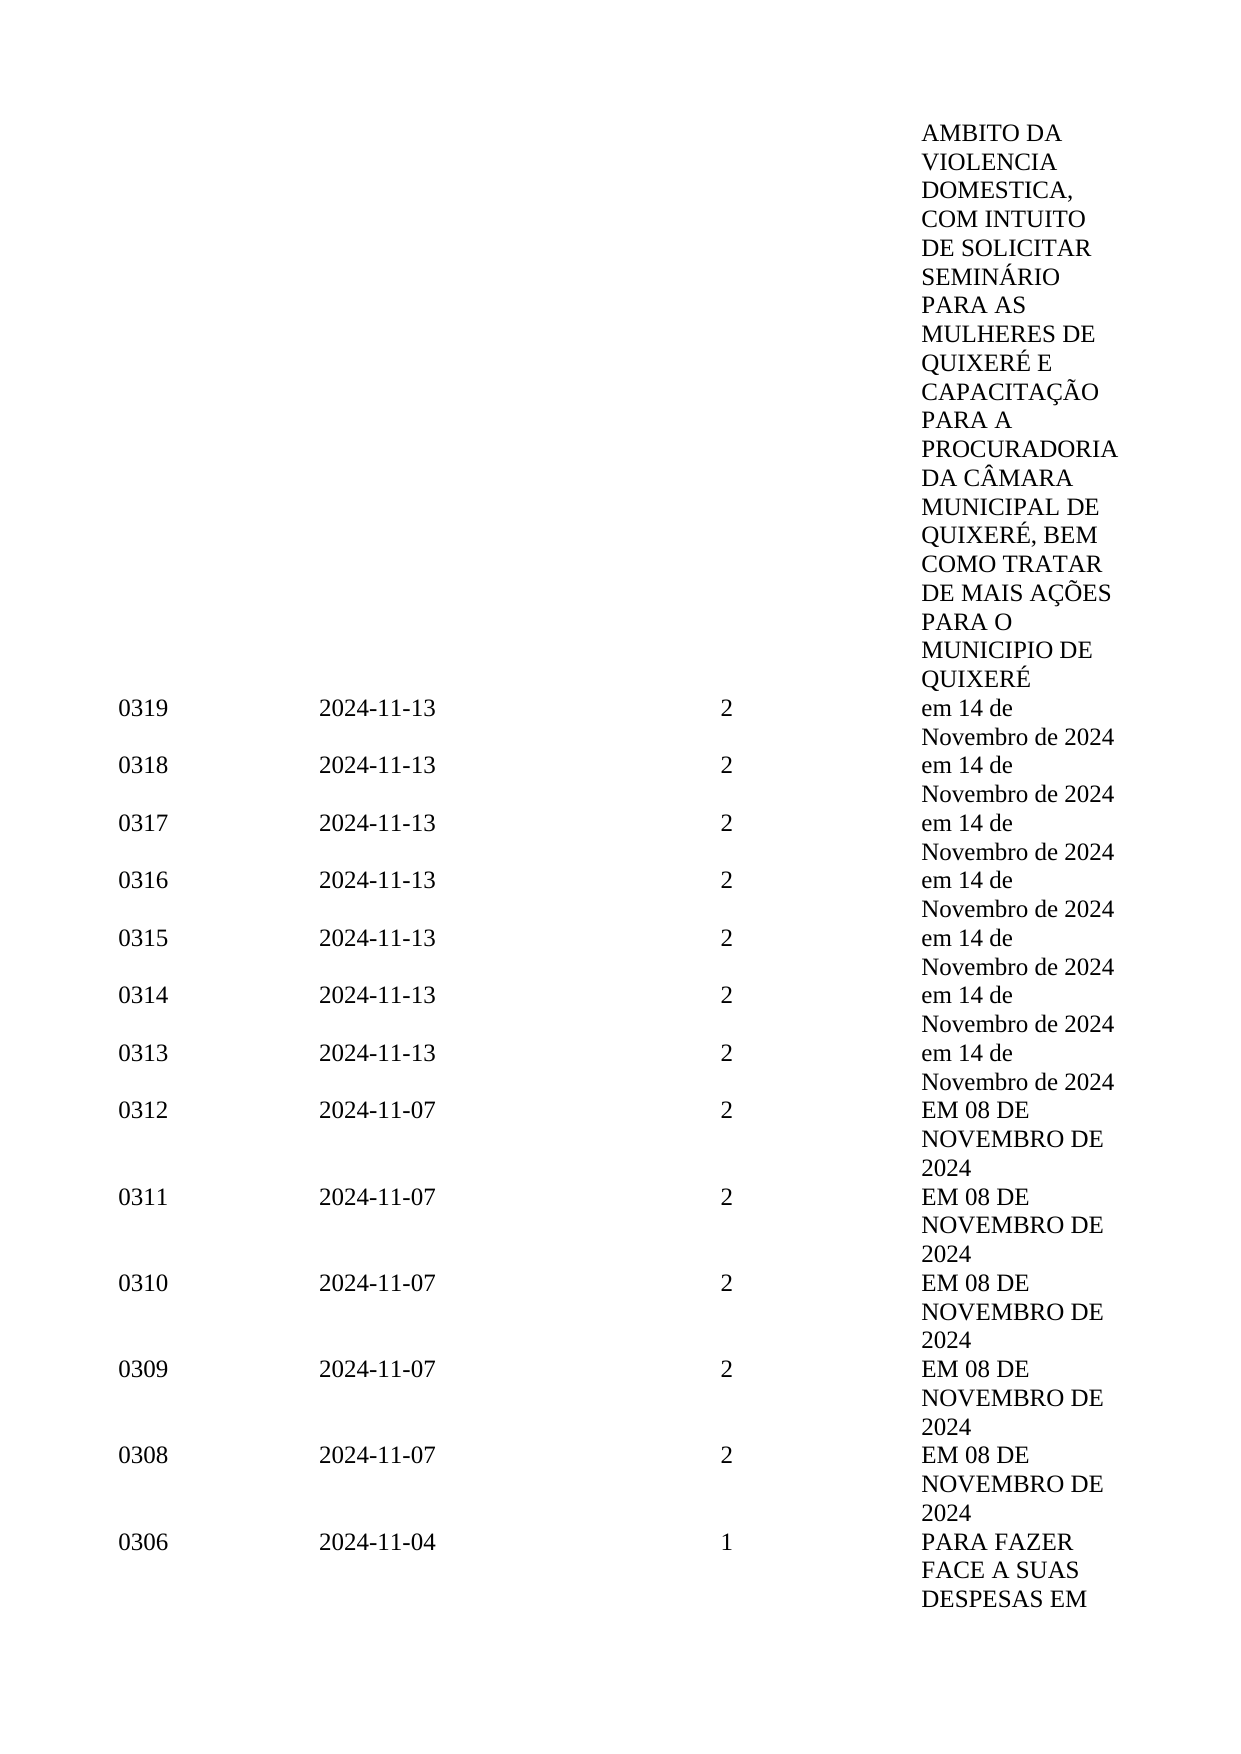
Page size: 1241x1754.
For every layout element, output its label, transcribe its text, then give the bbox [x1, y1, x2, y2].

table_cell [520, 1268, 720, 1354]
table_cell [520, 1096, 720, 1182]
table_cell [520, 923, 720, 981]
table_cell [520, 118, 720, 693]
table_cell 2024-11-13 [319, 693, 519, 751]
table_cell 0306 [118, 1527, 319, 1613]
table_cell em 14 de Novembro de 2024 [921, 693, 1122, 751]
table_cell 2024-11-13 [319, 923, 519, 981]
table_cell EM 08 DE NOVEMBRO DE 2024 [921, 1354, 1122, 1441]
table_cell em 14 de Novembro de 2024 [921, 923, 1122, 981]
table_cell 0317 [118, 808, 319, 866]
table_cell [520, 1182, 720, 1268]
table_cell 2024-11-07 [319, 1354, 519, 1441]
table_cell em 14 de Novembro de 2024 [921, 981, 1122, 1038]
table_cell PARA FAZER FACE A SUAS DESPESAS EM [921, 1527, 1122, 1613]
table_cell EM 08 DE NOVEMBRO DE 2024 [921, 1182, 1122, 1268]
table_cell [720, 118, 921, 693]
table_cell [520, 981, 720, 1038]
table_cell [319, 118, 519, 693]
table_cell 2024-11-13 [319, 1038, 519, 1096]
table_cell 2024-11-07 [319, 1441, 519, 1527]
table_cell 2 [720, 808, 921, 866]
table_cell 0314 [118, 981, 319, 1038]
table_cell EM 08 DE NOVEMBRO DE 2024 [921, 1096, 1122, 1182]
table_cell 2024-11-07 [319, 1096, 519, 1182]
table_cell em 14 de Novembro de 2024 [921, 751, 1122, 808]
table_cell [520, 808, 720, 866]
table_cell [520, 693, 720, 751]
table_cell 2 [720, 981, 921, 1038]
table_cell 2024-11-13 [319, 866, 519, 923]
table_cell 2 [720, 923, 921, 981]
table_cell 2 [720, 1354, 921, 1441]
table_cell 2 [720, 866, 921, 923]
table_cell EM 08 DE NOVEMBRO DE 2024 [921, 1441, 1122, 1527]
table_cell 0310 [118, 1268, 319, 1354]
table_cell [520, 751, 720, 808]
table_cell 2 [720, 1182, 921, 1268]
table_cell 2024-11-07 [319, 1182, 519, 1268]
table_cell 2024-11-13 [319, 751, 519, 808]
table_cell em 14 de Novembro de 2024 [921, 1038, 1122, 1096]
table_cell 2024-11-13 [319, 808, 519, 866]
table_cell EM 08 DE NOVEMBRO DE 2024 [921, 1268, 1122, 1354]
table_cell AMBITO DA VIOLENCIA DOMESTICA, COM INTUITO DE SOLICITAR SEMINÁRIO PARA AS MULHERES DE QUIXERÉ E CAPACITAÇÃO PARA A PROCURADORIA DA CÂMARA MUNICIPAL DE QUIXERÉ, BEM COMO TRATAR DE MAIS AÇÕES PARA O MUNICIPIO DE QUIXERÉ [921, 118, 1122, 693]
table_cell [520, 1527, 720, 1613]
table_cell 2 [720, 751, 921, 808]
table_cell [520, 1441, 720, 1527]
table_cell 2024-11-04 [319, 1527, 519, 1613]
table_cell 0316 [118, 866, 319, 923]
table_cell 2 [720, 1268, 921, 1354]
table_cell 0319 [118, 693, 319, 751]
table_cell 0311 [118, 1182, 319, 1268]
table_cell 2 [720, 693, 921, 751]
table_cell 0312 [118, 1096, 319, 1182]
table_cell 0318 [118, 751, 319, 808]
table_cell 0309 [118, 1354, 319, 1441]
table_cell 2 [720, 1038, 921, 1096]
table_cell [520, 1038, 720, 1096]
table_cell 2024-11-07 [319, 1268, 519, 1354]
table_cell 1 [720, 1527, 921, 1613]
table_cell em 14 de Novembro de 2024 [921, 808, 1122, 866]
table_cell 0308 [118, 1441, 319, 1527]
table_cell 0315 [118, 923, 319, 981]
table_cell 0313 [118, 1038, 319, 1096]
table_cell 2024-11-13 [319, 981, 519, 1038]
table_cell [520, 1354, 720, 1441]
table_cell em 14 de Novembro de 2024 [921, 866, 1122, 923]
table_cell [118, 118, 319, 693]
table_cell 2 [720, 1441, 921, 1527]
table_cell [520, 866, 720, 923]
table_cell 2 [720, 1096, 921, 1182]
